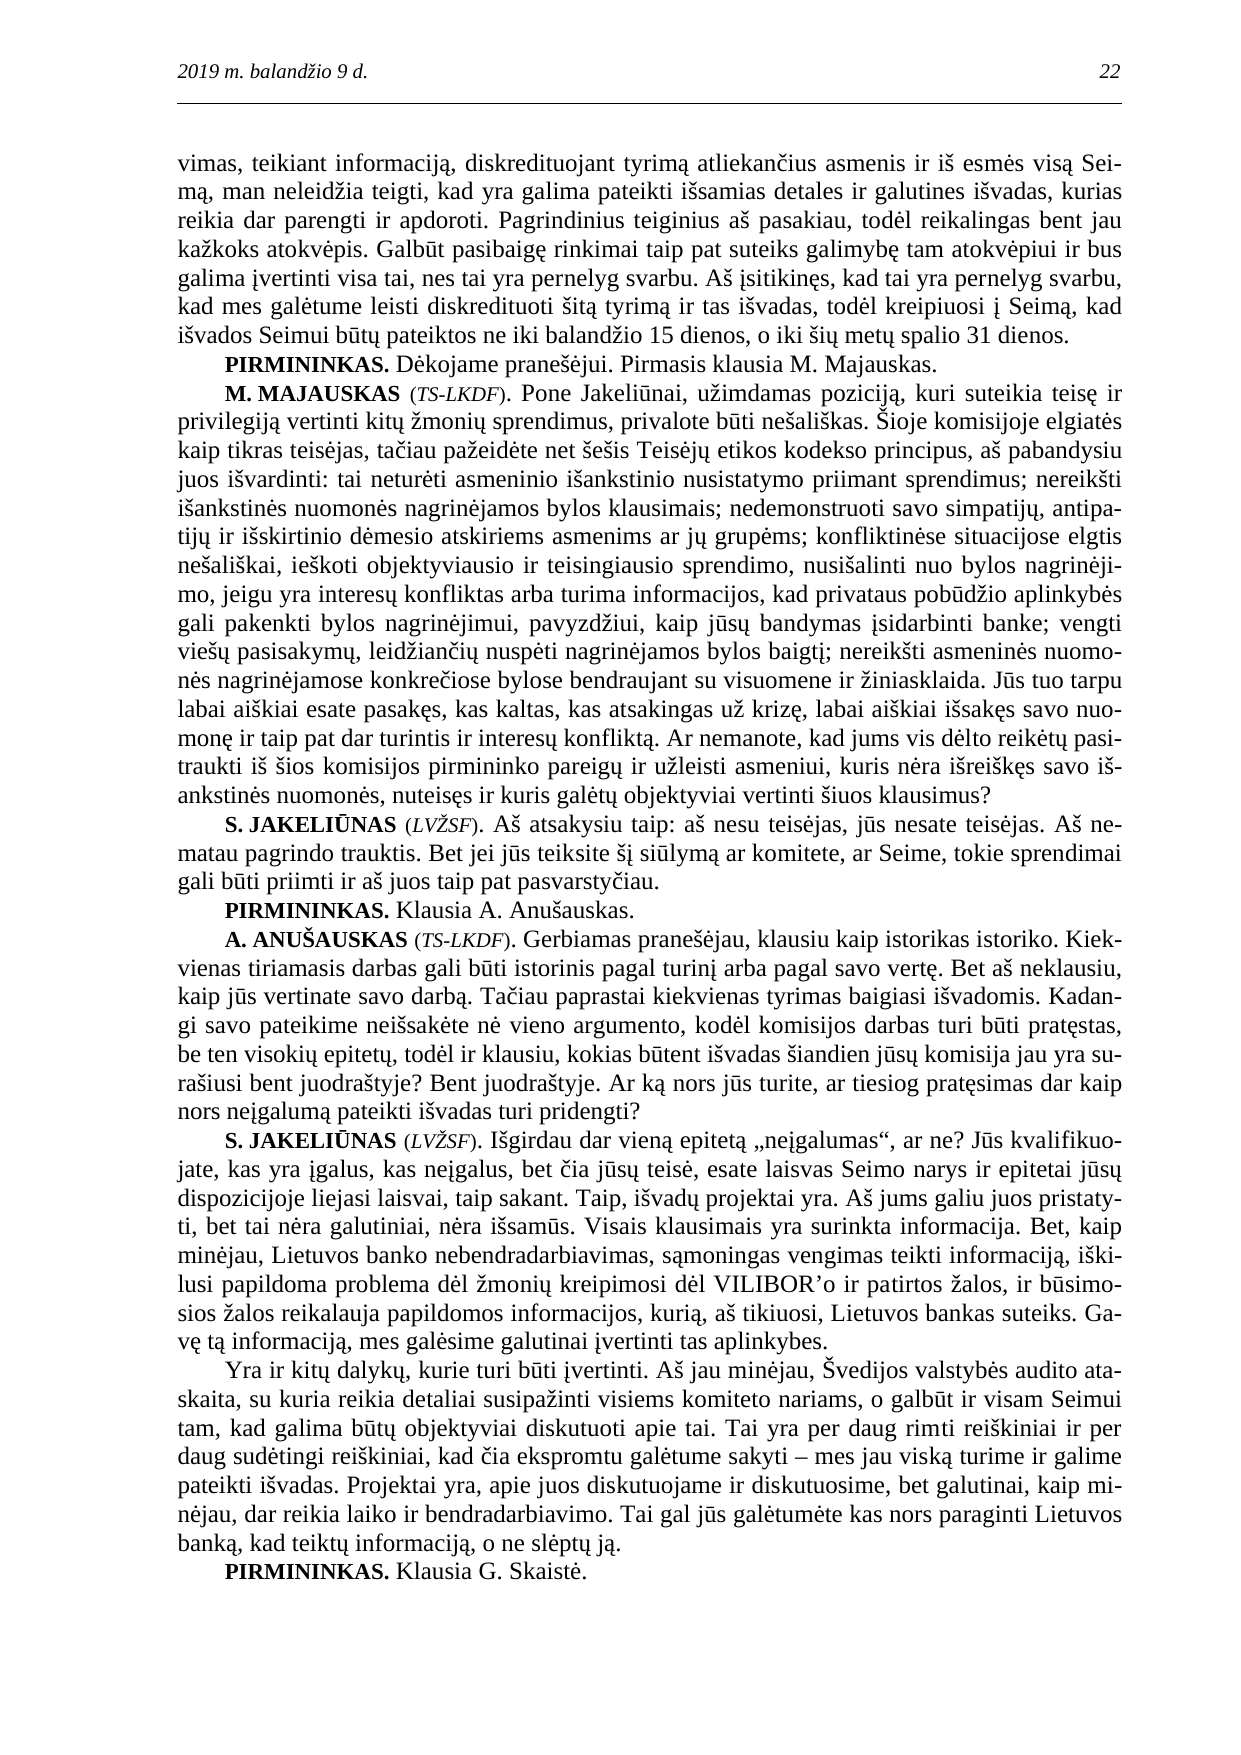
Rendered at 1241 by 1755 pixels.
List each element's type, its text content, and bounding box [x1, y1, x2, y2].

text vi­mas, tei­kiant in­for­ma­ci­ją, dis­kre­di­tuo­jant ty­ri­mą at­lie­kan­čius as­me­nis ir iš es­mės vi­są Sei­mą, man ne­lei­džia teig­ti, kad yra ga­li­ma pa­teik­ti iš­sa­mias de­ta­les ir ga­lu­ti­nes iš­va­das, ku­rias rei­kia dar pa­reng­ti ir ap­do­ro­ti. Pa­grin­di­nius tei­gi­nius aš pa­sa­kiau, to­dėl rei­ka­lin­gas bent jau kaž­koks ato­kvė­pis. Gal­būt pa­si­bai­gę rin­ki­mai taip pat su­teiks ga­li­my­bę tam ato­kvė­piui ir bus ga­li­ma įver­tin­ti vi­sa tai, nes tai yra per­ne­lyg svar­bu. Aš įsi­ti­ki­nęs, kad tai yra per­ne­lyg svar­bu, kad mes ga­lė­tu­me leis­ti dis­kre­di­tuo­ti ši­tą ty­ri­mą ir tas iš­va­das, to­dėl krei­piuo­si į Sei­mą, kad iš­va­dos Sei­mui bū­tų pa­teik­tos ne iki ba­lan­džio 15 die­nos, o iki šių me­tų spa­lio 31 die­nos. [177, 148, 1122, 349]
text S. JAKELIŪNAS (LVŽSF). Aš at­sa­ky­siu taip: aš ne­su tei­sė­jas, jūs ne­sa­te tei­sė­jas. Aš ne­ma­tau pa­grin­do trauk­tis. Bet jei jūs teik­si­te šį siū­ly­mą ar ko­mi­te­te, ar Sei­me, to­kie spren­di­mai ga­li bū­ti pri­im­ti ir aš juos taip pat pa­svars­ty­čiau. [177, 809, 1122, 895]
text PIRMININKAS. Dė­ko­ja­me pra­ne­šė­jui. Pir­ma­sis klau­sia M. Ma­jaus­kas. [177, 349, 1122, 378]
text A. ANUŠAUSKAS (TS-LKDF). Ger­bia­mas pra­ne­šė­jau, klau­siu kaip is­to­ri­kas is­to­ri­ko. Kiek­vie­nas ti­ria­ma­sis dar­bas ga­li bū­ti is­to­ri­nis pa­gal tu­ri­nį ar­ba pa­gal sa­vo ver­tę. Bet aš ne­klau­siu, kaip jūs ver­ti­na­te sa­vo dar­bą. Ta­čiau pa­pras­tai kiek­vie­nas ty­ri­mas bai­gia­si iš­va­do­mis. Ka­dan­gi sa­vo pa­tei­ki­me ne­iš­sa­kė­te nė vie­no ar­gu­men­to, ko­dėl ko­mi­si­jos dar­bas tu­ri bū­ti pra­tęs­tas, be ten vi­so­kių epi­te­tų, to­dėl ir klau­siu, ko­kias bū­tent iš­va­das šian­dien jū­sų ko­mi­si­ja jau yra su­ra­šiu­si bent juod­raš­ty­je? Bent juod­raš­ty­je. Ar ką nors jūs tu­ri­te, ar tie­siog pra­tę­si­mas dar kaip nors ne­įga­lu­mą pa­teik­ti iš­va­das tu­ri pri­deng­ti? [177, 924, 1122, 1125]
text PIRMININKAS. Klau­sia A. Anu­šaus­kas. [177, 895, 1122, 924]
text PIRMININKAS. Klau­sia G. Skais­tė. [177, 1556, 1122, 1585]
text Yra ir ki­tų da­ly­kų, ku­rie tu­ri bū­ti įver­tin­ti. Aš jau mi­nė­jau, Šve­di­jos vals­ty­bės au­di­to ata­skai­ta, su ku­ria rei­kia de­ta­liai su­si­pa­žin­ti vi­siems ko­mi­te­to na­riams, o gal­būt ir vi­sam Sei­mui tam, kad ga­li­ma bū­tų ob­jek­ty­viai dis­ku­tuo­ti apie tai. Tai yra per daug rim­ti reiš­ki­niai ir per daug su­dė­tin­gi reiš­ki­niai, kad čia eks­prom­tu ga­lė­tu­me sa­ky­ti – mes jau vis­ką tu­ri­me ir ga­li­me pa­teik­ti iš­va­das. Pro­jek­tai yra, apie juos dis­ku­tuo­ja­me ir dis­ku­tuo­si­me, bet ga­lu­ti­nai, kaip mi­nė­jau, dar rei­kia lai­ko ir ben­dra­dar­bia­vi­mo. Tai gal jūs ga­lė­tu­mė­te kas nors pa­ra­gin­ti Lie­tu­vos ban­ką, kad teik­tų in­for­ma­ci­ją, o ne slėp­tų ją. [177, 1355, 1122, 1556]
text M. MAJAUSKAS (TS-LKDF). Po­ne Ja­ke­liū­nai, už­im­da­mas po­zi­ci­ją, ku­ri su­tei­kia tei­sę ir pri­vi­le­gi­ją ver­tin­ti ki­tų žmo­nių spren­di­mus, pri­va­lo­te bū­ti ne­ša­liš­kas. Šio­je ko­mi­si­jo­je el­gia­tės kaip tik­ras tei­sė­jas, ta­čiau pa­žei­dė­te net še­šis Tei­sė­jų eti­kos ko­dek­so prin­ci­pus, aš pa­ban­dy­siu juos iš­var­din­ti: tai ne­tu­rė­ti as­me­ni­nio iš­anks­ti­nio nu­si­sta­ty­mo pri­imant spren­di­mus; ne­reikš­ti iš­anks­ti­nės nuo­mo­nės nag­ri­nė­ja­mos by­los klau­si­mais; ne­de­monst­ruo­ti sa­vo sim­pa­ti­jų, an­ti­pa­ti­jų ir iš­skir­ti­nio dė­me­sio at­ski­riems as­me­nims ar jų gru­pėms; kon­flik­ti­nė­se si­tu­a­ci­jo­se elg­tis ne­ša­liš­kai, ieš­ko­ti ob­jek­ty­viau­sio ir tei­sin­giau­sio spren­di­mo, nu­si­ša­lin­ti nuo by­los nag­ri­nė­ji­mo, jei­gu yra in­te­re­sų kon­flik­tas ar­ba tu­ri­ma in­for­ma­ci­jos, kad pri­va­taus po­bū­džio ap­lin­ky­bės ga­li pa­kenk­ti by­los nag­ri­nė­ji­mui, pa­vyz­džiui, kaip jū­sų ban­dy­mas įsi­dar­bin­ti ban­ke; veng­ti vie­šų pa­si­sa­ky­mų, lei­džian­čių nu­spė­ti nag­ri­nė­ja­mos by­los baig­tį; ne­reikš­ti as­me­ni­nės nuo­mo­nės nag­ri­nė­ja­mo­se kon­kre­čio­se by­lo­se ben­drau­jant su vi­suo­me­ne ir ži­niask­lai­da. Jūs tuo tar­pu la­bai aiš­kiai esa­te pa­sa­kęs, kas kal­tas, kas at­sa­kin­gas už kri­zę, la­bai aiš­kiai iš­sa­kęs sa­vo nuo­mo­nę ir taip pat dar tu­rin­tis ir in­te­re­sų kon­flik­tą. Ar ne­ma­no­te, kad jums vis dėl­to rei­kė­tų pa­si­trauk­ti iš šios ko­mi­si­jos pir­mi­nin­ko pa­rei­gų ir už­leis­ti as­me­niui, ku­ris nė­ra iš­reiš­kęs sa­vo iš­anks­ti­nės nuo­mo­nės, nu­tei­sęs ir ku­ris ga­lė­tų ob­jek­ty­viai ver­tin­ti šiuos klau­si­mus? [177, 378, 1122, 809]
text S. JAKELIŪNAS (LVŽSF). Iš­gir­dau dar vie­ną epi­te­tą „ne­įga­lu­mas“, ar ne? Jūs kva­li­fi­kuo­ja­te, kas yra įga­lus, kas ne­įga­lus, bet čia jū­sų tei­sė, esa­te lais­vas Sei­mo na­rys ir epi­te­tai jū­sų dis­po­zi­ci­jo­je lie­ja­si lais­vai, taip sa­kant. Taip, iš­va­dų pro­jek­tai yra. Aš jums ga­liu juos pri­sta­ty­ti, bet tai nė­ra ga­lu­ti­niai, nė­ra iš­sa­mūs. Vi­sais klau­si­mais yra su­rink­ta in­for­ma­ci­ja. Bet, kaip mi­nė­jau, Lie­tu­vos ban­ko ne­ben­dra­dar­bia­vi­mas, są­mo­nin­gas ven­gi­mas teik­ti in­for­ma­ci­ją, iš­ki­lu­si pa­pil­do­ma pro­ble­ma dėl žmo­nių krei­pi­mo­si dėl VILIBORʼo ir pa­tir­tos ža­los, ir bū­si­mo­sios ža­los rei­ka­lau­ja pa­pil­do­mos in­for­ma­ci­jos, ku­rią, aš ti­kiuo­si, Lie­tu­vos ban­kas su­teiks. Ga­vę tą in­for­ma­ci­ją, mes ga­lė­si­me ga­lu­ti­nai įver­tin­ti tas ap­lin­ky­bes. [177, 1125, 1122, 1355]
